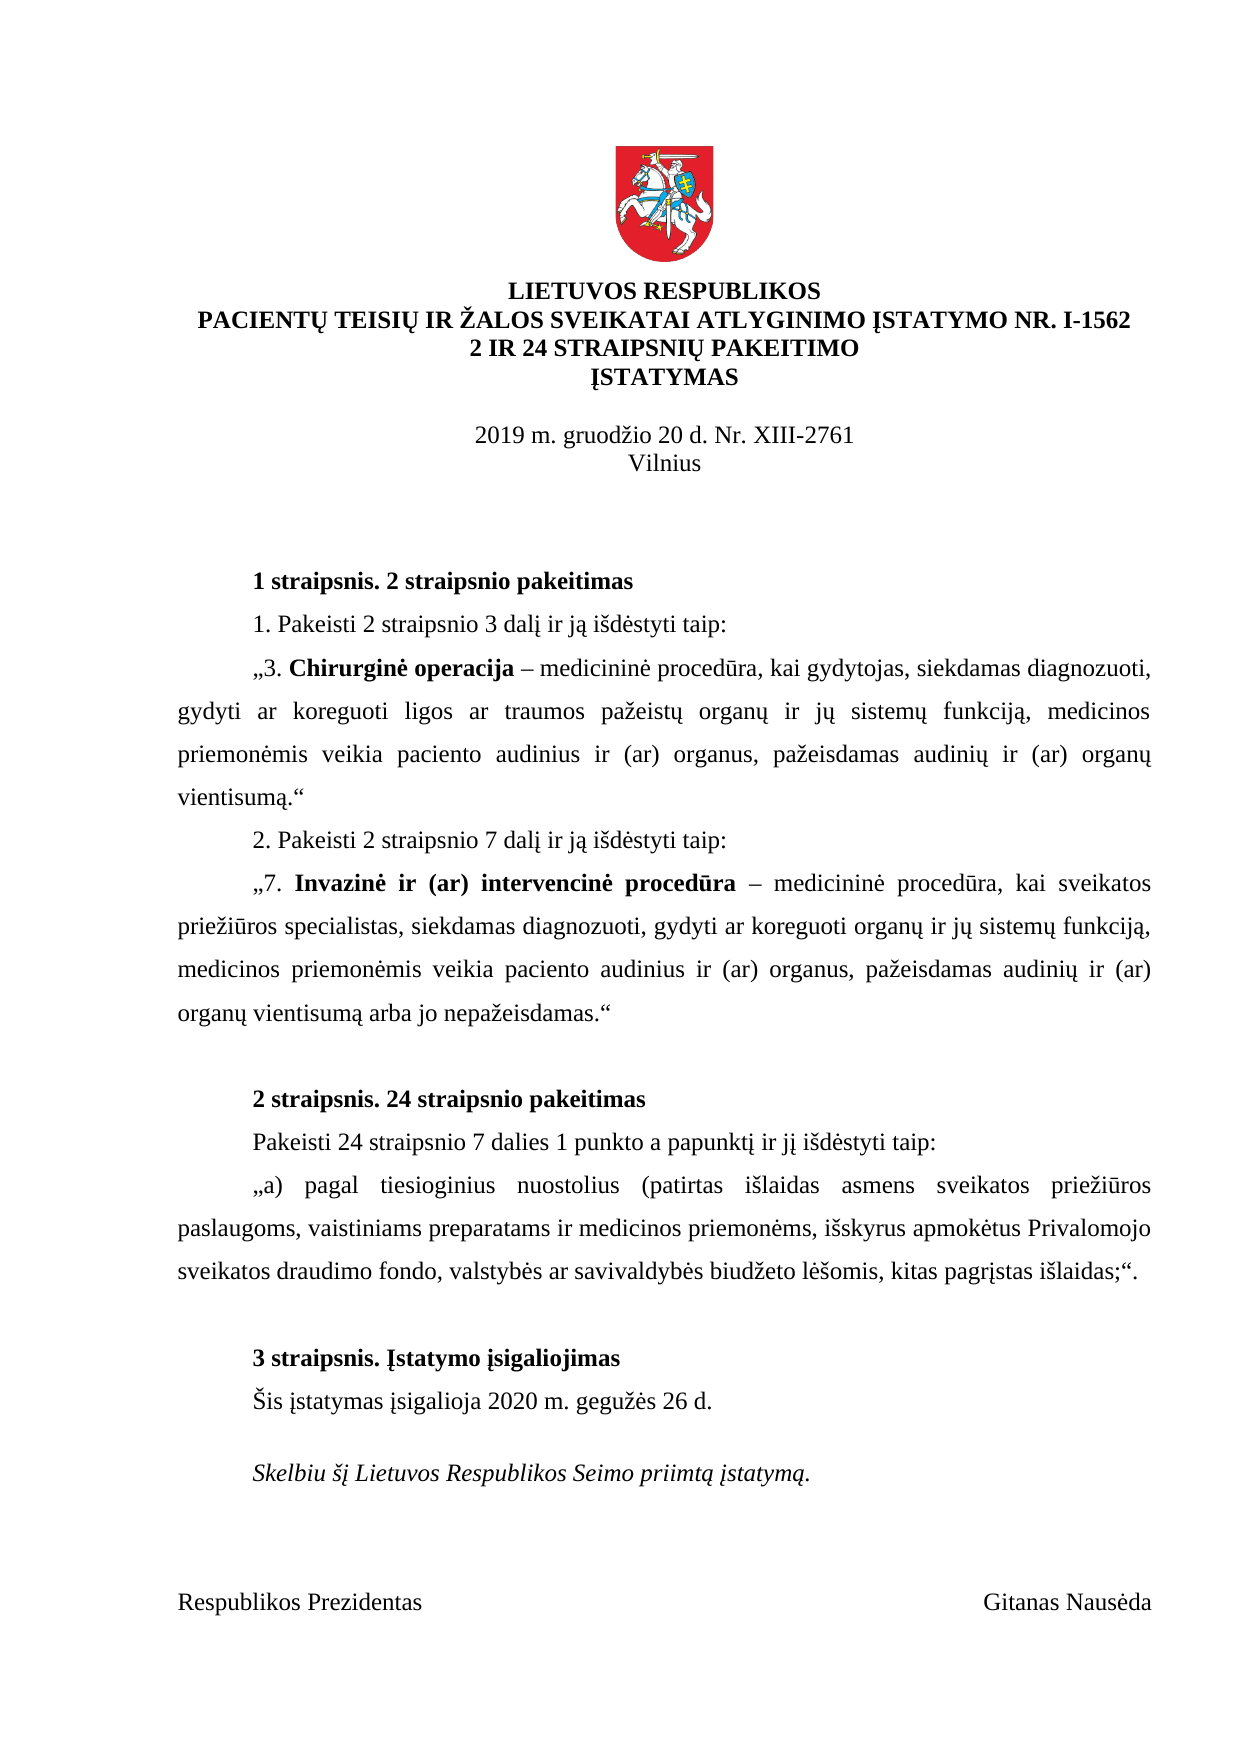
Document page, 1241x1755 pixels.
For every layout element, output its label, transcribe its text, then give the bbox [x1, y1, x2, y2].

text Vilnius [177, 448, 1152, 477]
text 1. Pakeisti 2 straipsnio 3 dalį ir ją išdėstyti taip: [177, 609, 1152, 638]
text 2. Pakeisti 2 straipsnio 7 dalį ir ją išdėstyti taip: [177, 825, 1152, 854]
text Pakeisti 24 straipsnio 7 dalies 1 punkto a papunktį ir jį išdėstyti taip: [177, 1127, 1152, 1156]
text Respublikos Prezidentas Gitanas Nausėda [177, 1587, 1152, 1616]
text Šis įstatymas įsigalioja 2020 m. gegužės 26 d. [177, 1386, 1152, 1414]
text „7. Invazinė ir (ar) intervencinė procedūra – medicininė procedūra, kai sveikatos priežiūros specialistas, siekdamas diagnozuoti, gydyti ar koreguoti organų ir jų sistemų funkciją, medicinos priemonėmis veikia paciento audinius ir (ar) organus, pažeisdamas audinių ir (ar) organų vientisumą arba jo nepažeisdamas.“ [177, 868, 1152, 1026]
text 2019 m. gruodžio 20 d. Nr. XIII-2761 [177, 420, 1152, 448]
text „a) pagal tiesioginius nuostolius (patirtas išlaidas asmens sveikatos priežiūros paslaugoms, vaistiniams preparatams ir medicinos priemonėms, išskyrus apmokėtus Privalomojo sveikatos draudimo fondo, valstybės ar savivaldybės biudžeto lėšomis, kitas pagrįstas išlaidas;“. [177, 1170, 1152, 1285]
text Skelbiu šį Lietuvos Respublikos Seimo priimtą įstatymą. [177, 1458, 1152, 1486]
text 1 straipsnis. 2 straipsnio pakeitimas [177, 566, 1152, 595]
text ĮSTATYMAS [177, 362, 1152, 391]
text 3 straipsnis. Įstatymo įsigaliojimas [177, 1343, 1152, 1371]
text LIETUVOS RESPUBLIKOS [177, 276, 1152, 305]
text PACIENTŲ TEISIŲ IR ŽALOS SVEIKATAI ATLYGINIMO ĮSTATYMO NR. I-1562 2 IR 24 STRAIPSNIŲ PAKEITIMO [177, 305, 1152, 362]
text „3. Chirurginė operacija – medicininė procedūra, kai gydytojas, siekdamas diagnozuoti, gydyti ar koreguoti ligos ar traumos pažeistų organų ir jų sistemų funkciją, medicinos priemonėmis veikia paciento audinius ir (ar) organus, pažeisdamas audinių ir (ar) organų vientisumą.“ [177, 653, 1152, 811]
text 2 straipsnis. 24 straipsnio pakeitimas [177, 1084, 1152, 1113]
